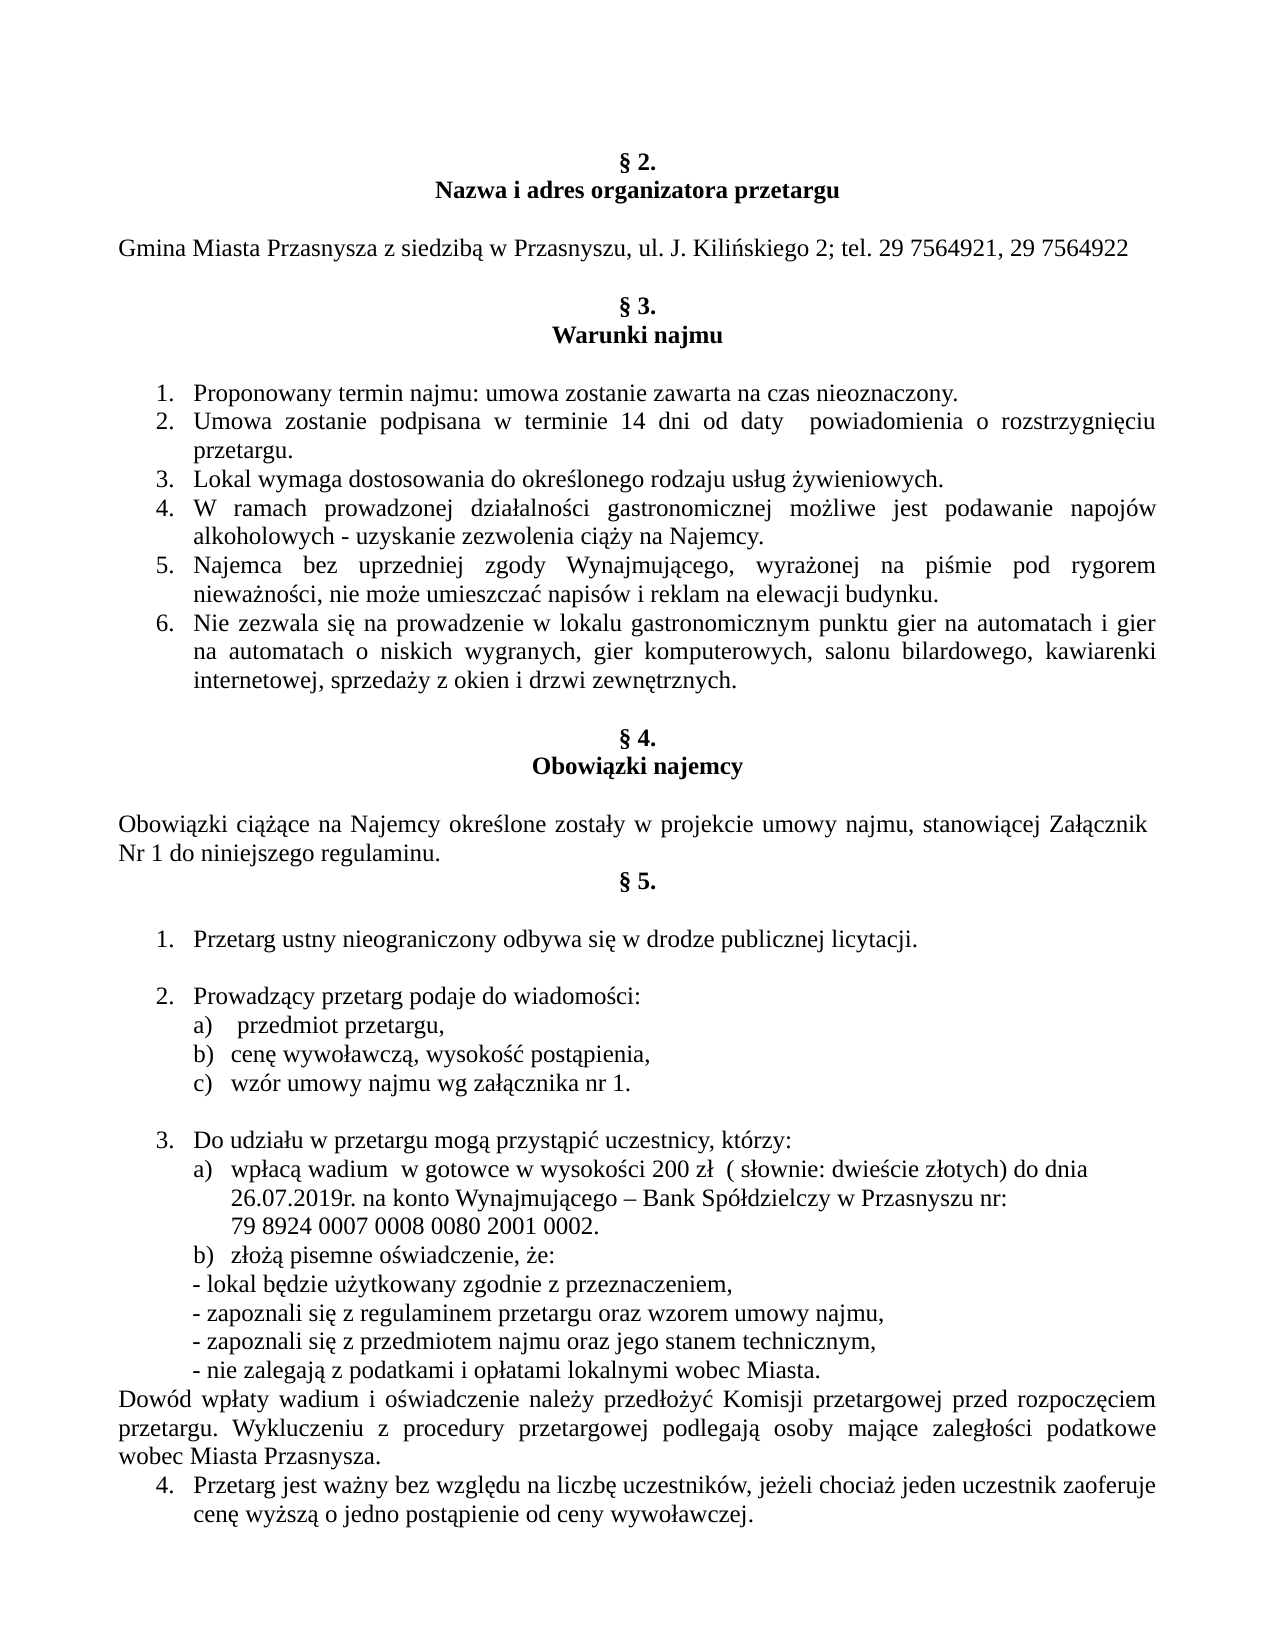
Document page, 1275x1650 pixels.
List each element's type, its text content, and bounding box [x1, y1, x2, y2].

list § 4. [118, 723, 1157, 751]
text - lokal będzie użytkowany zgodnie z przeznaczeniem, [118, 1269, 1157, 1298]
text Gmina Miasta Przasnysza z siedzibą w Przasnyszu, ul. J. Kilińskiego 2; tel. 29 7564921, 29 7564922 [118, 233, 1157, 262]
text § 3. [118, 291, 1157, 320]
list przedmiot przetargu, [193, 1010, 1157, 1039]
list W ramach prowadzonej działalności gastronomicznej możliwe jest podawanie napojów alkoholowych - uzyskanie zezwolenia ciąży na Najemcy. [156, 493, 1157, 550]
list 26.07.2019r. na konto Wynajmującego – Bank Spółdzielczy w Przasnyszu nr: [193, 1183, 1157, 1211]
text § 5. [118, 866, 1157, 895]
list Obowiązki najemcy [118, 751, 1157, 780]
text - nie zalegają z podatkami i opłatami lokalnymi wobec Miasta. [118, 1355, 1157, 1384]
text 3. Do udziału w przetargu mogą przystąpić uczestnicy, którzy: [118, 1125, 1157, 1154]
text - zapoznali się z przedmiotem najmu oraz jego stanem technicznym, [118, 1326, 1157, 1355]
text Nazwa i adres organizatora przetargu [118, 176, 1157, 204]
list 79 8924 0007 0008 0080 2001 0002. [193, 1211, 1157, 1240]
list wzór umowy najmu wg załącznika nr 1. [193, 1068, 1157, 1096]
list cenę wywoławczą, wysokość postąpienia, [193, 1039, 1157, 1068]
list Umowa zostanie podpisana w terminie 14 dni od daty powiadomienia o rozstrzygnięciu przetargu. [156, 406, 1157, 464]
text - zapoznali się z regulaminem przetargu oraz wzorem umowy najmu, [118, 1298, 1157, 1326]
list wpłacą wadium w gotowce w wysokości 200 zł ( słownie: dwieście złotych) do dnia [193, 1154, 1157, 1183]
list Przetarg ustny nieograniczony odbywa się w drodze publicznej licytacji. [156, 924, 1157, 953]
list Przetarg jest ważny bez względu na liczbę uczestników, jeżeli chociaż jeden uczestnik zaoferuje cenę wyższą o jedno postąpienie od ceny wywoławczej. [156, 1470, 1157, 1528]
list złożą pisemne oświadczenie, że: [193, 1240, 1157, 1269]
list Proponowany termin najmu: umowa zostanie zawarta na czas nieoznaczony. [156, 378, 1157, 406]
text Dowód wpłaty wadium i oświadczenie należy przedłożyć Komisji przetargowej przed rozpoczęciem przetargu. Wykluczeniu z procedury przetargowej podlegają osoby mające zaległości podatkowe wobec Miasta Przasnysza. [118, 1384, 1157, 1470]
list Najemca bez uprzedniej zgody Wynajmującego, wyrażonej na piśmie pod rygorem nieważności, nie może umieszczać napisów i reklam na elewacji budynku. [156, 550, 1157, 608]
list Lokal wymaga dostosowania do określonego rodzaju usług żywieniowych. [156, 464, 1157, 493]
text Warunki najmu [118, 320, 1157, 349]
list Prowadzący przetarg podaje do wiadomości: [156, 981, 1157, 1010]
text § 2. [118, 147, 1157, 176]
list Nie zezwala się na prowadzenie w lokalu gastronomicznym punktu gier na automatach i gier na automatach o niskich wygranych, gier komputerowych, salonu bilardowego, kawiarenki internetowej, sprzedaży z okien i drzwi zewnętrznych. [156, 608, 1157, 694]
text Obowiązki ciążące na Najemcy określone zostały w projekcie umowy najmu, stanowiącej Załącznik Nr 1 do niniejszego regulaminu. [118, 809, 1157, 866]
